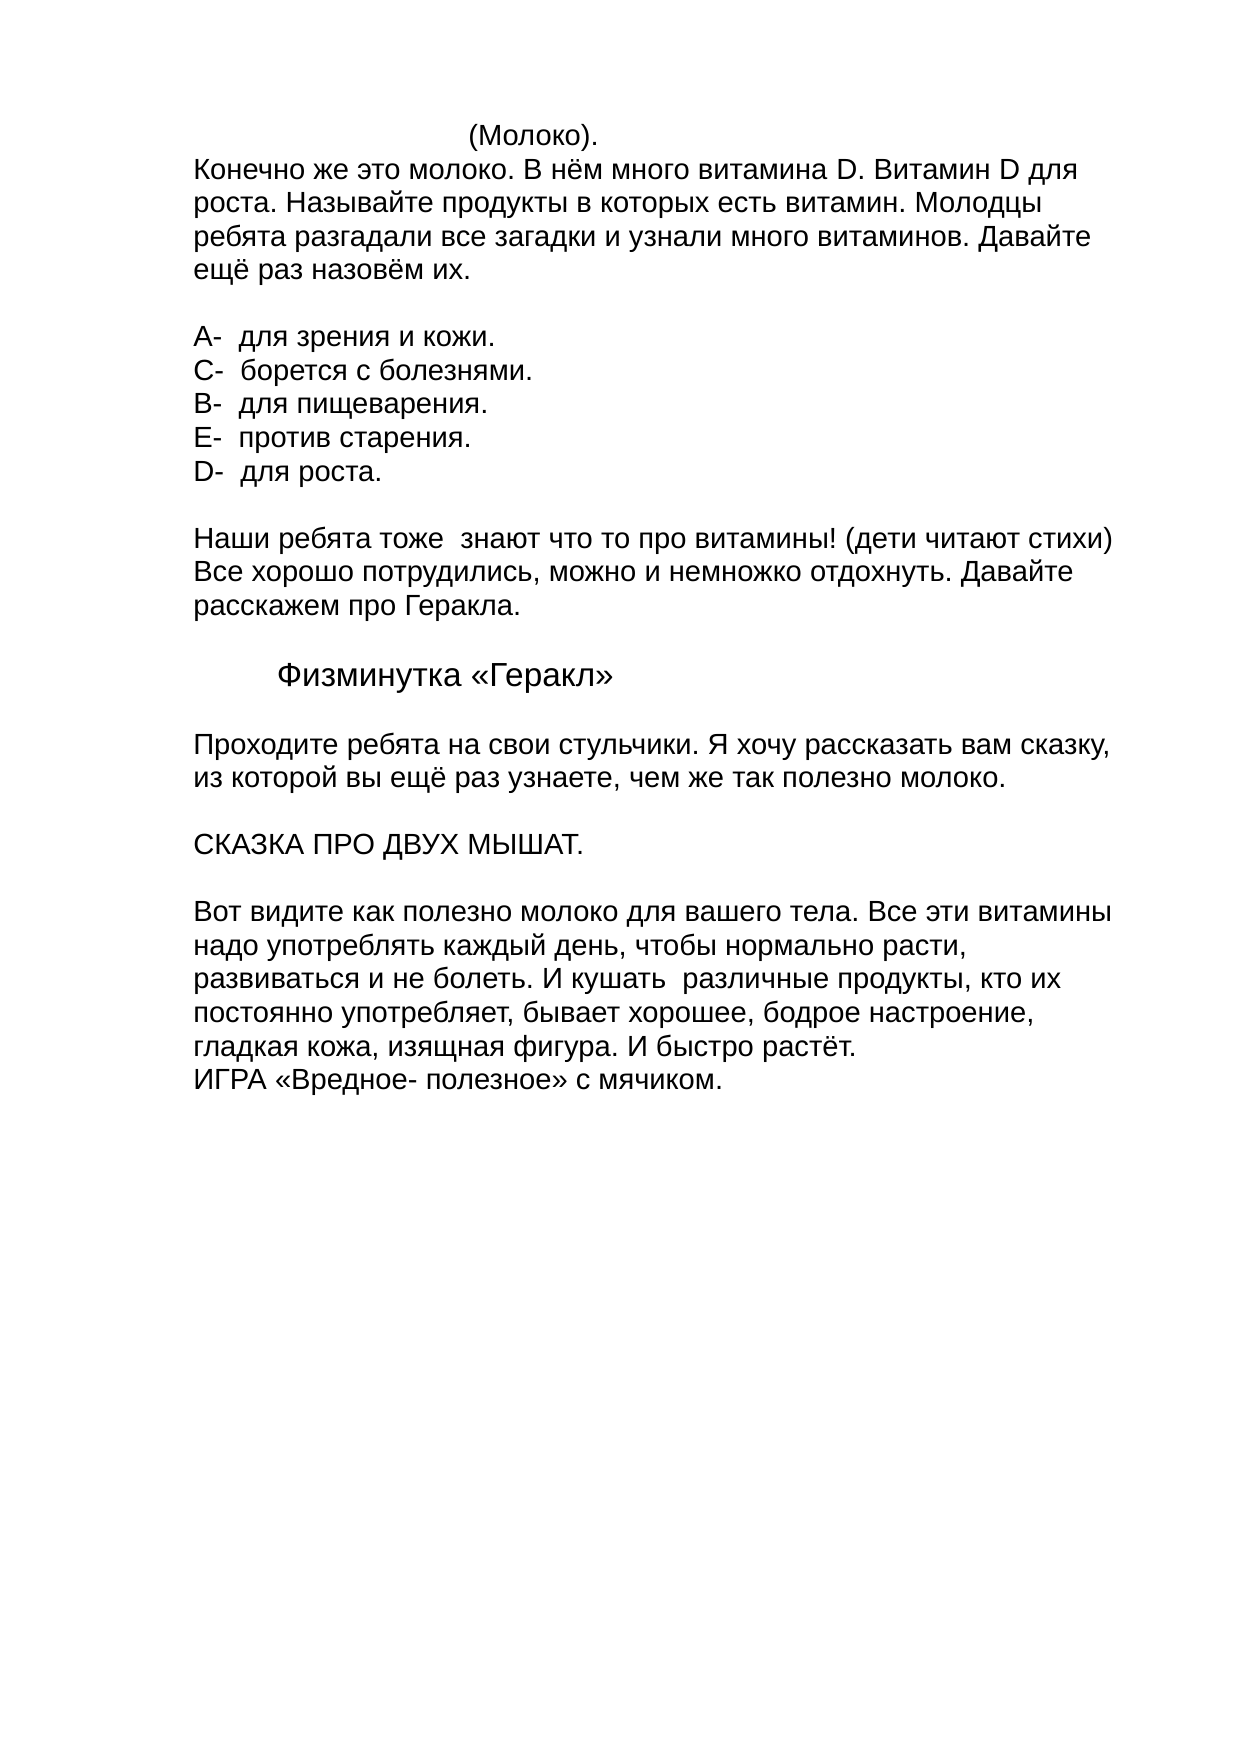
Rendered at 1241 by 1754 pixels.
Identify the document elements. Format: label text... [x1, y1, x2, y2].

list Е- против старения. [156, 420, 1122, 453]
list Конечно же это молоко. В нём много витамина D. Витамин D для роста. Называйте продукты в которых есть витамин. Молодцы ребята разгадали все загадки и узнали много витаминов. Давайте ещё раз назовём их. [156, 152, 1122, 286]
list Вот видите как полезно молоко для вашего тела. Все эти витамины надо употреблять каждый день, чтобы нормально расти, развиваться и не болеть. И кушать различные продукты, кто их постоянно употребляет, бывает хорошее, бодрое настроение, гладкая кожа, изящная фигура. И быстро растёт. [156, 894, 1122, 1062]
list Наши ребята тоже знают что то про витамины! (дети читают стихи) [156, 521, 1122, 554]
list Проходите ребята на свои стульчики. Я хочу рассказать вам сказку, из которой вы ещё раз узнаете, чем же так полезно молоко. [156, 727, 1122, 794]
list Все хорошо потрудились, можно и немножко отдохнуть. Давайте расскажем про Геракла. [156, 554, 1122, 621]
list (Молоко). [156, 118, 1122, 152]
list СКАЗКА ПРО ДВУХ МЫШАТ. [156, 827, 1122, 861]
list ИГРА «Вредное- полезное» с мячиком. [156, 1062, 1122, 1096]
list D- для роста. [156, 453, 1122, 487]
list С- борется с болезнями. [156, 353, 1122, 386]
list А- для зрения и кожи. [156, 319, 1122, 353]
list Физминутка «Геракл» [156, 655, 1122, 693]
list В- для пищеварения. [156, 386, 1122, 420]
